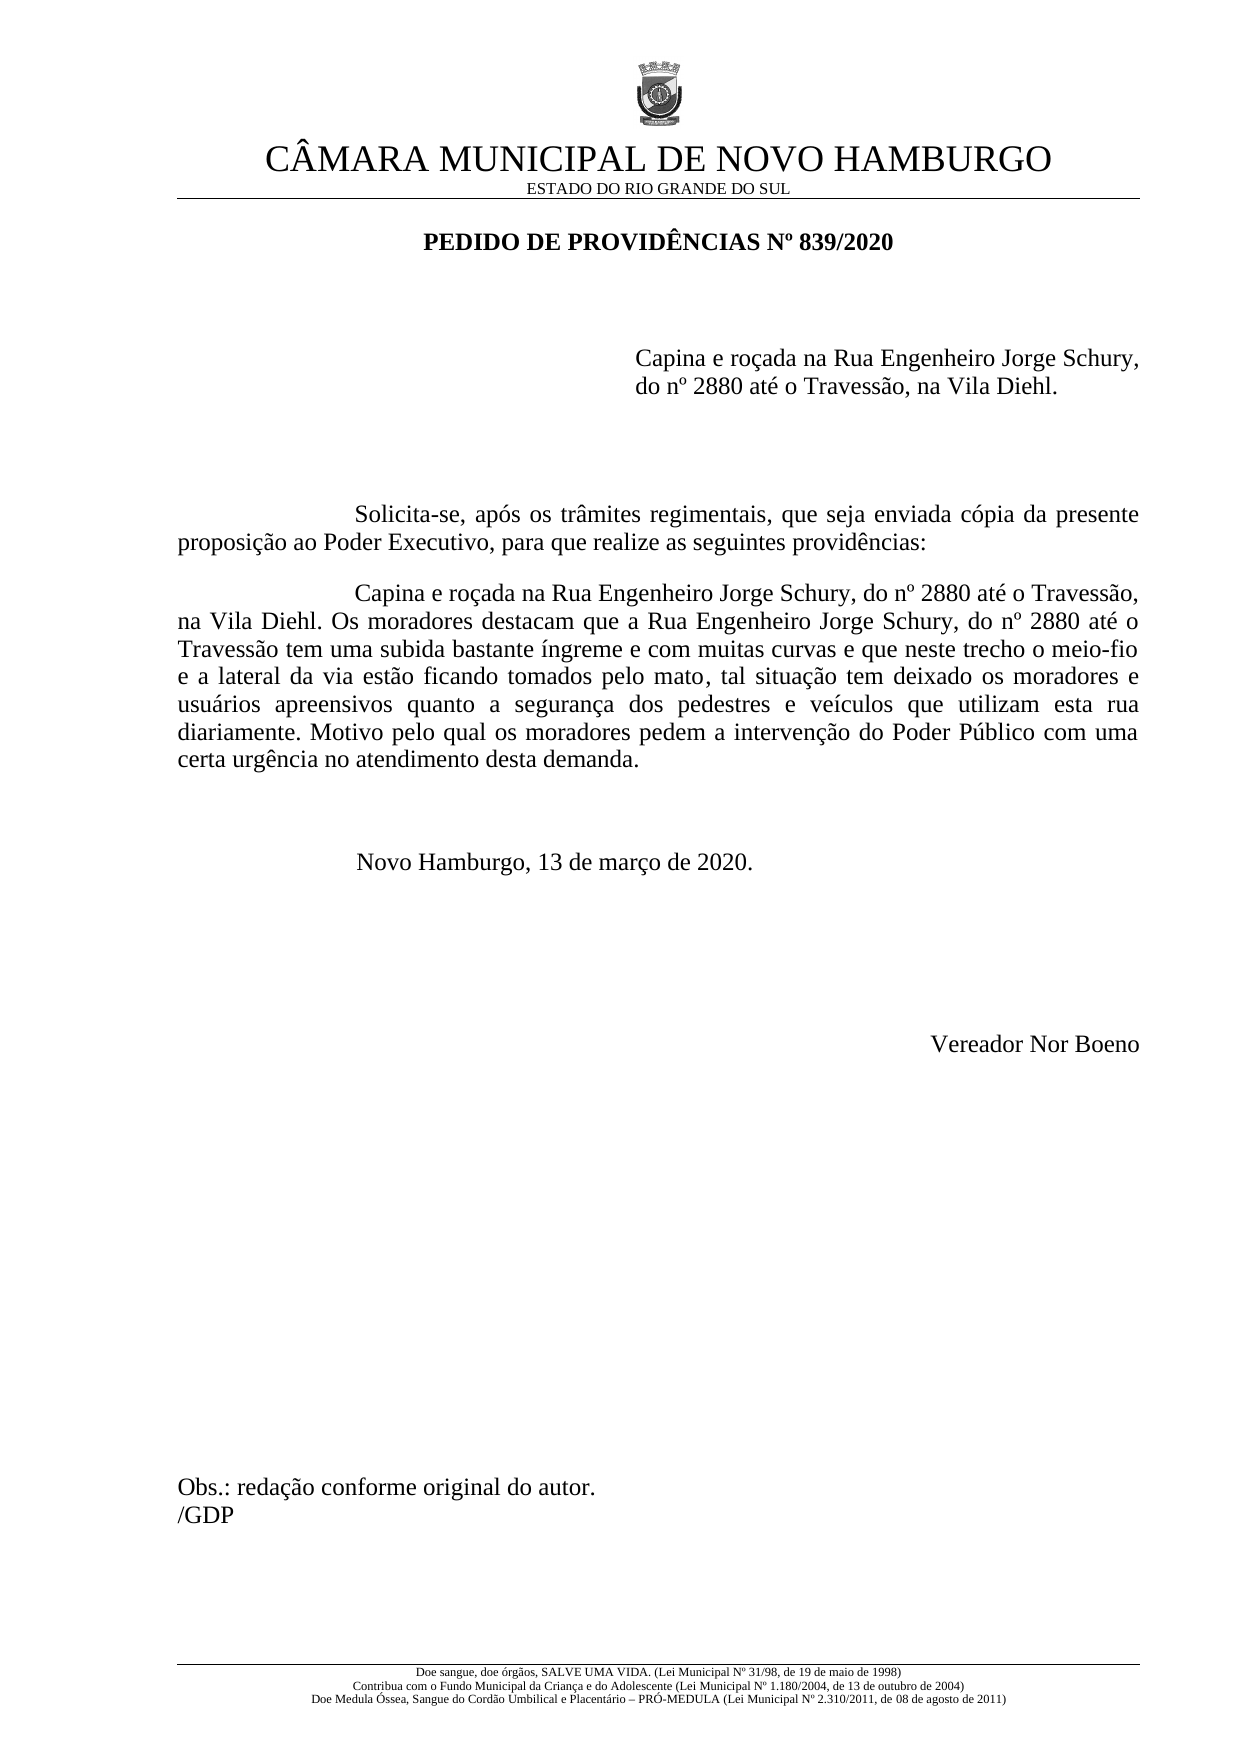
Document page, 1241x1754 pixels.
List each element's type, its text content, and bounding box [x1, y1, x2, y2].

text Vereador Nor Boeno [177, 1030, 1140, 1057]
text PEDIDO DE PROVIDÊNCIAS Nº 839/2020 [177, 228, 1140, 256]
text Novo Hamburgo, 13 de março de 2020. [177, 848, 1140, 876]
text Capina e roçada na Rua Engenheiro Jorge Schury, do nº 2880 até o Travessão, na Vila Diehl. [635, 344, 1140, 400]
text Solicita-se, após os trâmites regimentais, que seja enviada cópia da presente proposição ao Poder Executivo, para que realize as seguintes providências: [177, 500, 1140, 556]
text /GDP [177, 1501, 1140, 1528]
text Capina e roçada na Rua Engenheiro Jorge Schury, do nº 2880 até o Travessão, na Vila Diehl. Os moradores destacam que a Rua Engenheiro Jorge Schury, do nº 2880 até o Travessão tem uma subida bastante íngreme e com muitas curvas e que neste trecho o meio-fio e a lateral da via estão ficando tomados pelo mato, tal situação tem deixado os moradores e usuários apreensivos quanto a segurança dos pedestres e veículos que utilizam esta rua diariamente. Motivo pelo qual os moradores pedem a intervenção do Poder Público com uma certa urgência no atendimento desta demanda. [177, 579, 1140, 773]
text Obs.: redação conforme original do autor. [177, 1473, 1140, 1501]
